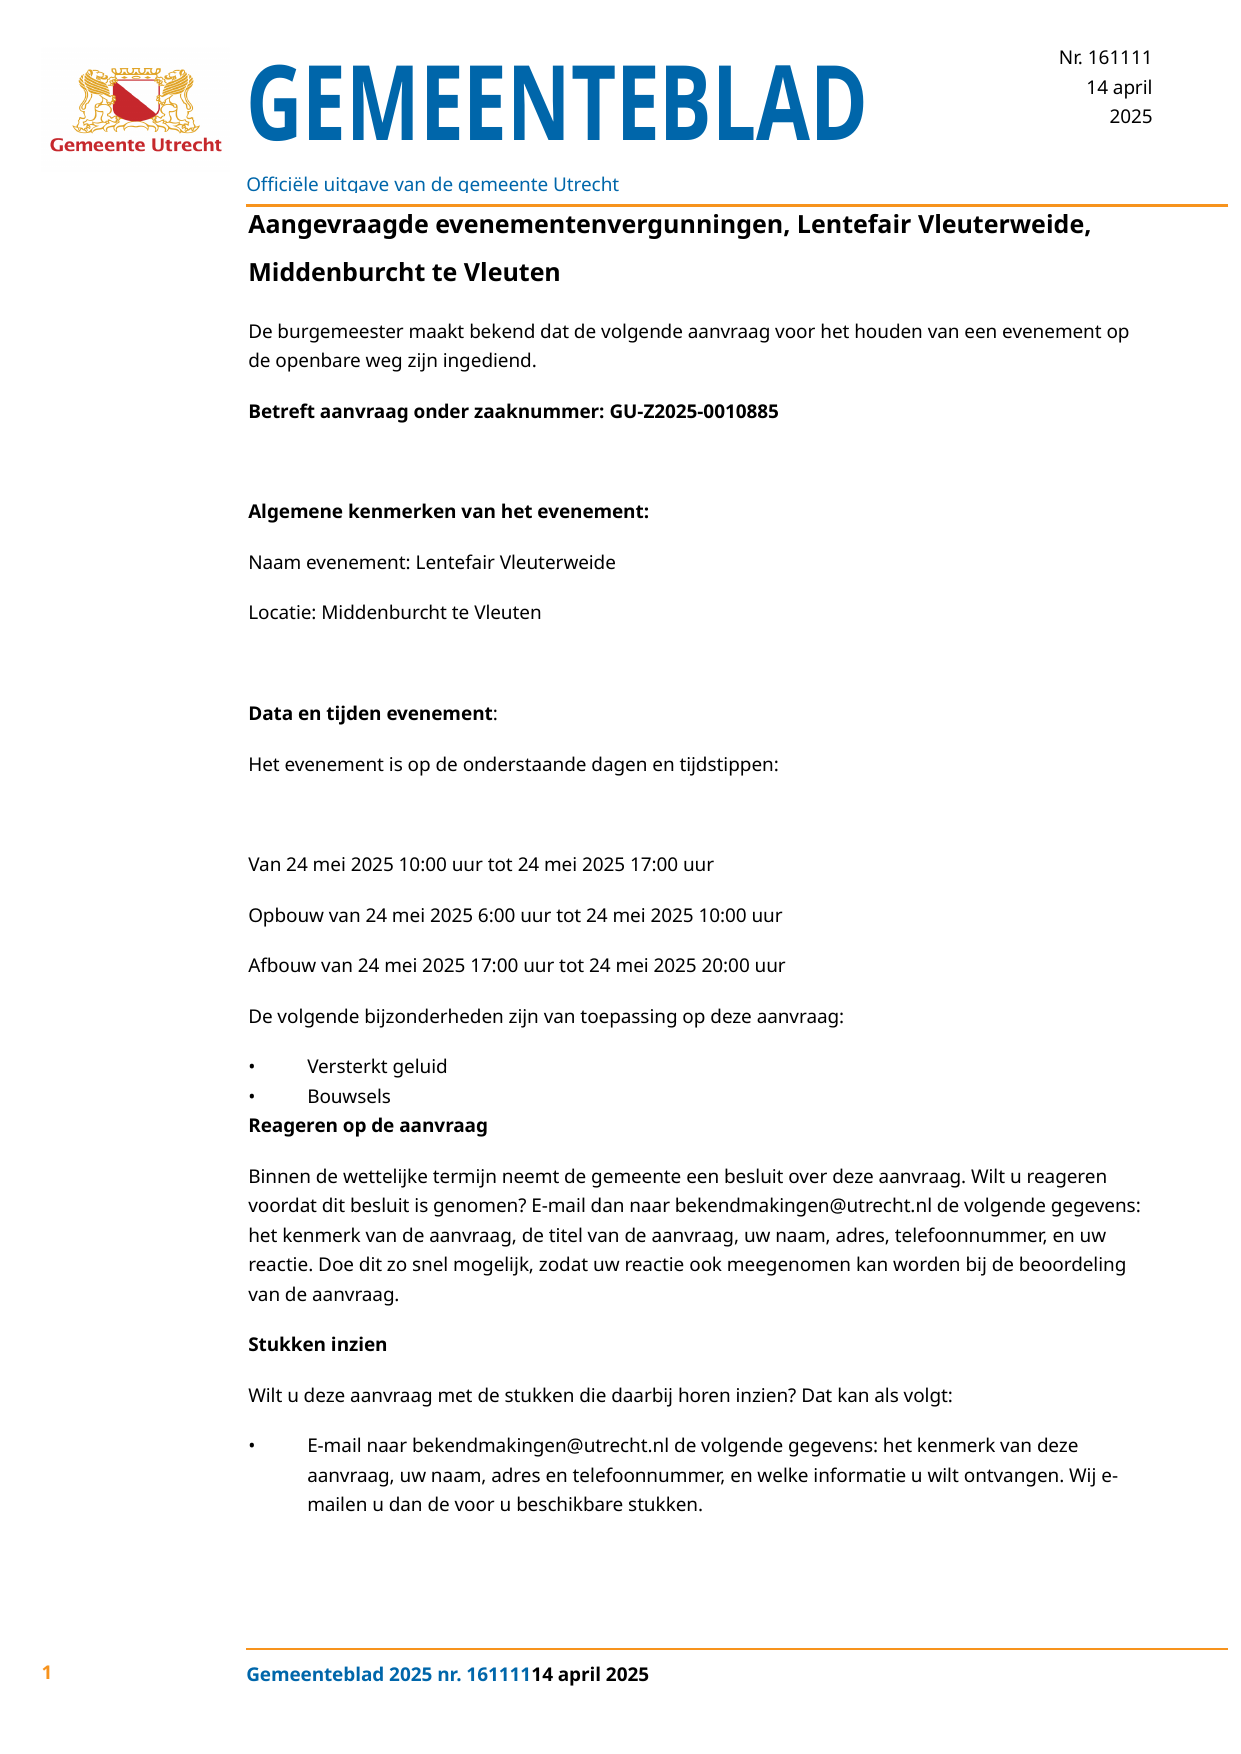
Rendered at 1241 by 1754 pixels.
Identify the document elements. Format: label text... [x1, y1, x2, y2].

picture [41, 47, 231, 172]
text Reageren op de aanvraag [248, 1112, 1152, 1138]
text Data en tijden evenement: [248, 700, 1152, 726]
list Bouwsels [248, 1083, 1152, 1109]
text Aangevraagde evenementenvergunningen, Lentefair Vleuterweide, Middenburcht te Vleuten [248, 207, 1152, 288]
list E-mail naar bekendmakingen@utrecht.nl de volgende gegevens: het kenmerk van deze aanvraag, uw naam, adres en telefoonnummer, en welke informatie u wilt ontvangen. Wij e-mailen u dan de voor u beschikbare stukken. [248, 1432, 1152, 1517]
text Locatie: Middenburcht te Vleuten [248, 599, 1152, 625]
text Algemene kenmerken van het evenement: [248, 499, 1152, 524]
text Opbouw van 24 mei 2025 6:00 uur tot 24 mei 2025 10:00 uur [248, 902, 1152, 928]
list Versterkt geluid [248, 1053, 1152, 1079]
text De volgende bijzonderheden zijn van toepassing op deze aanvraag: [248, 1003, 1152, 1029]
text Het evenement is op de onderstaande dagen en tijdstippen: [248, 751, 1152, 777]
text Naam evenement: Lentefair Vleuterweide [248, 549, 1152, 575]
text Stukken inzien [248, 1332, 1152, 1357]
text De burgemeester maakt bekend dat de volgende aanvraag voor het houden van een evenement op de openbare weg zijn ingediend. [248, 318, 1152, 373]
text Wilt u deze aanvraag met de stukken die daarbij horen inzien? Dat kan als volgt: [248, 1382, 1152, 1408]
text Betreft aanvraag onder zaaknummer: GU-Z2025-0010885 [248, 398, 1152, 424]
text Binnen de wettelijke termijn neemt de gemeente een besluit over deze aanvraag. Wilt u reageren voordat dit besluit is genomen? E-mail dan naar bekendmakingen@utrecht.nl de volgende gegevens: het kenmerk van de aanvraag, de titel van de aanvraag, uw naam, adres, telefoonnummer, en uw reactie. Doe dit zo snel mogelijk, zodat uw reactie ook meegenomen kan worden bij de beoordeling van de aanvraag. [248, 1163, 1152, 1307]
text Van 24 mei 2025 10:00 uur tot 24 mei 2025 17:00 uur [248, 852, 1152, 877]
text Afbouw van 24 mei 2025 17:00 uur tot 24 mei 2025 20:00 uur [248, 952, 1152, 978]
